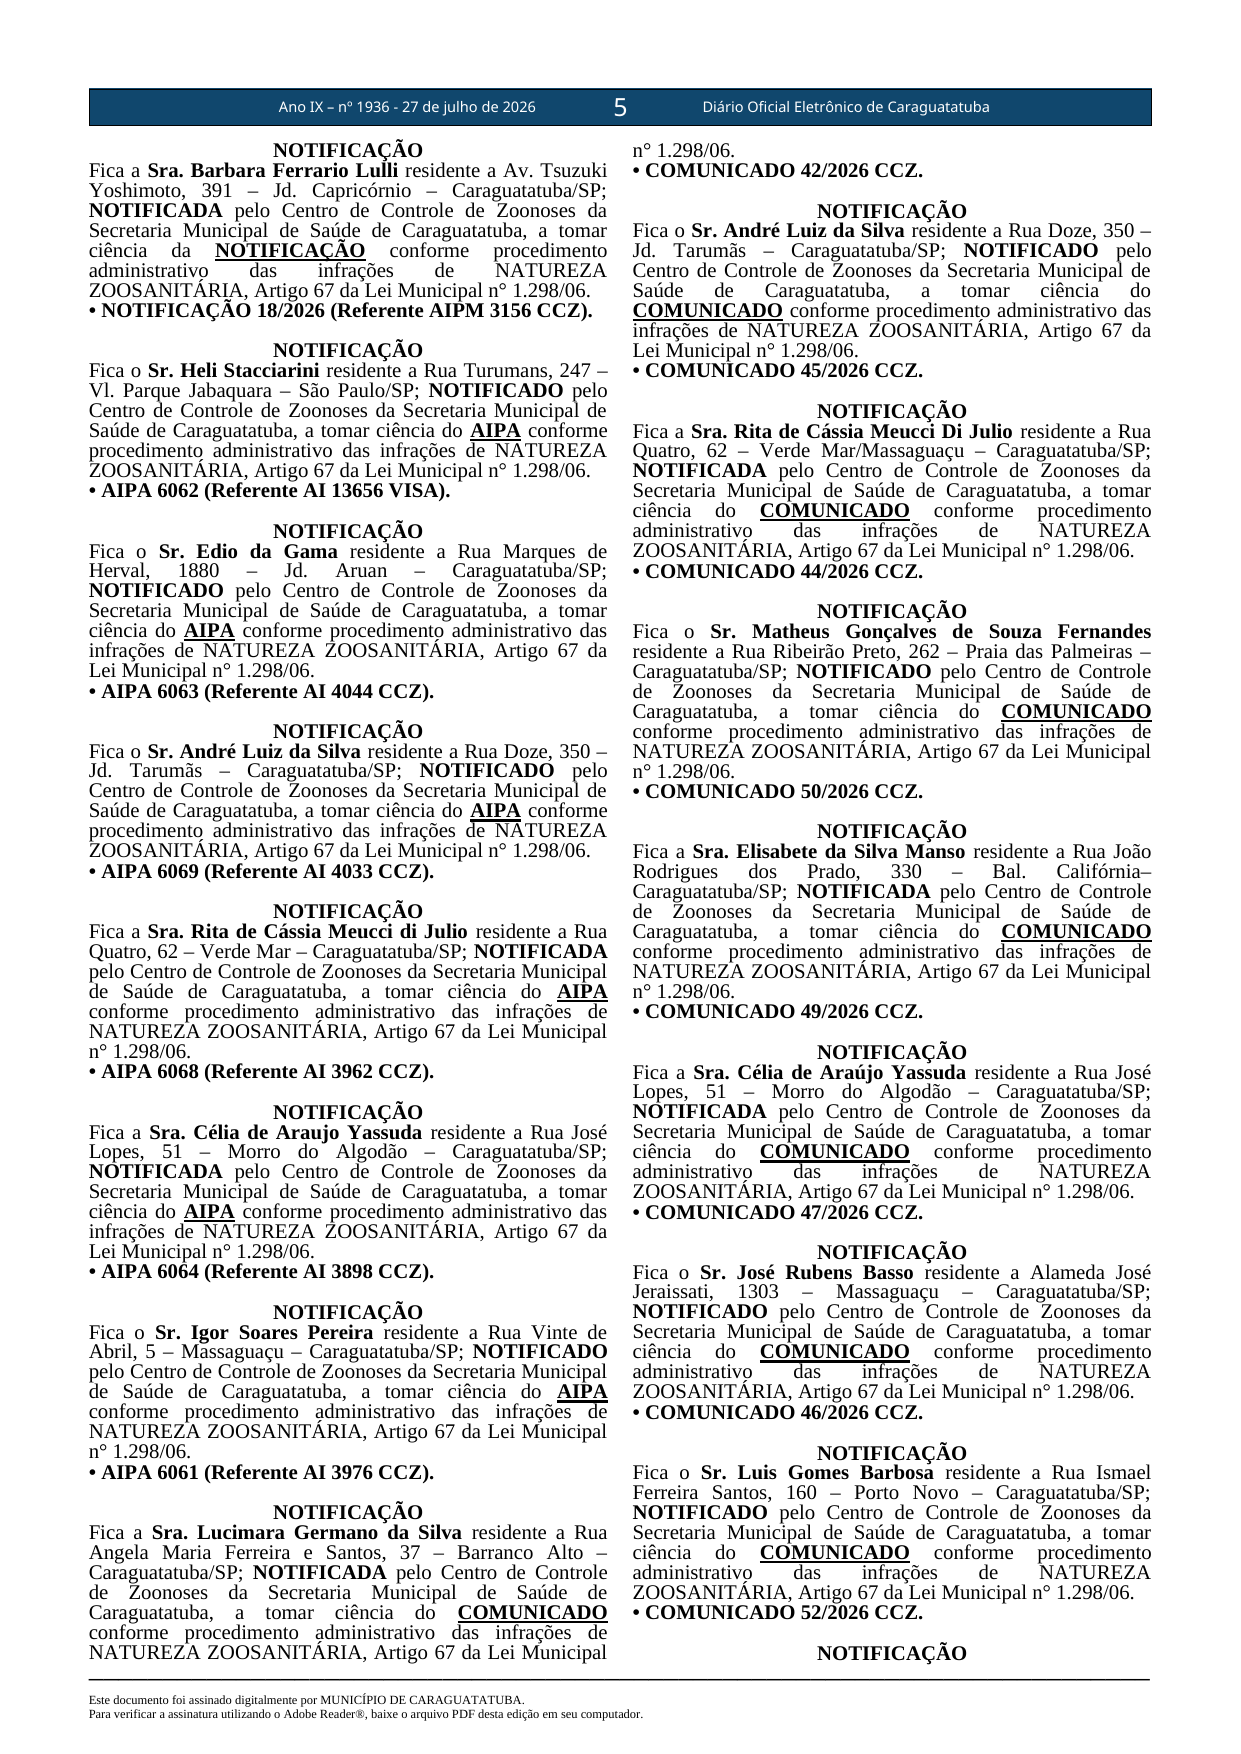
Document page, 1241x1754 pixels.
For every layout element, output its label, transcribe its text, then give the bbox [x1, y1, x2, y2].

text • COMUNICADO 44/2026 CCZ. [632, 562, 1152, 582]
text Fica a Sra. Rita de Cássia Meucci di Julio residente a Rua Quatro, 62 – Verde Mar – Caraguatatuba/SP; NOTIFICADA pelo Centro de Controle de Zoonoses da Secretaria Municipal de Saúde de Caraguatatuba, a tomar ciência do AIPA conforme procedimento administrativo das infrações de NATUREZA ZOOSANITÁRIA, Artigo 67 da Lei Municipal n° 1.298/06. [88, 923, 608, 1063]
text Fica a Sra. Rita de Cássia Meucci Di Julio residente a Rua Quatro, 62 – Verde Mar/Massaguaçu – Caraguatatuba/SP; NOTIFICADA pelo Centro de Controle de Zoonoses da Secretaria Municipal de Saúde de Caraguatatuba, a tomar ciência do COMUNICADO conforme procedimento administrativo das infrações de NATUREZA ZOOSANITÁRIA, Artigo 67 da Lei Municipal n° 1.298/06. [632, 422, 1152, 562]
text Fica a Sra. Barbara Ferrario Lulli residente a Av. Tsuzuki Yoshimoto, 391 – Jd. Capricórnio – Caraguatatuba/SP; NOTIFICADA pelo Centro de Controle de Zoonoses da Secretaria Municipal de Saúde de Caraguatatuba, a tomar ciência da NOTIFICAÇÃO conforme procedimento administrativo das infrações de NATUREZA ZOOSANITÁRIA, Artigo 67 da Lei Municipal n° 1.298/06. [88, 162, 608, 302]
text Fica o Sr. Igor Soares Pereira residente a Rua Vinte de Abril, 5 – Massaguaçu – Caraguatatuba/SP; NOTIFICADO pelo Centro de Controle de Zoonoses da Secretaria Municipal de Saúde de Caraguatatuba, a tomar ciência do AIPA conforme procedimento administrativo das infrações de NATUREZA ZOOSANITÁRIA, Artigo 67 da Lei Municipal n° 1.298/06. [88, 1323, 608, 1463]
text NOTIFICAÇÃO [88, 342, 608, 362]
text • AIPA 6061 (Referente AI 3976 CCZ). [88, 1463, 608, 1483]
text NOTIFICAÇÃO [88, 522, 608, 542]
text NOTIFICAÇÃO [88, 142, 608, 162]
text Fica a Sra. Célia de Araújo Yassuda residente a Rua José Lopes, 51 – Morro do Algodão – Caraguatatuba/SP; NOTIFICADA pelo Centro de Controle de Zoonoses da Secretaria Municipal de Saúde de Caraguatatuba, a tomar ciência do COMUNICADO conforme procedimento administrativo das infrações de NATUREZA ZOOSANITÁRIA, Artigo 67 da Lei Municipal n° 1.298/06. [632, 1063, 1152, 1203]
text NOTIFICAÇÃO [632, 823, 1152, 843]
text NOTIFICAÇÃO [632, 1043, 1152, 1063]
text Fica o Sr. Heli Stacciarini residente a Rua Turumans, 247 – Vl. Parque Jabaquara – São Paulo/SP; NOTIFICADO pelo Centro de Controle de Zoonoses da Secretaria Municipal de Saúde de Caraguatatuba, a tomar ciência do AIPA conforme procedimento administrativo das infrações de NATUREZA ZOOSANITÁRIA, Artigo 67 da Lei Municipal n° 1.298/06. [88, 362, 608, 482]
text • COMUNICADO 47/2026 CCZ. [632, 1203, 1152, 1223]
text NOTIFICAÇÃO [632, 1244, 1152, 1264]
text NOTIFICAÇÃO [88, 903, 608, 923]
text Fica o Sr. André Luiz da Silva residente a Rua Doze, 350 – Jd. Tarumãs – Caraguatatuba/SP; NOTIFICADO pelo Centro de Controle de Zoonoses da Secretaria Municipal de Saúde de Caraguatatuba, a tomar ciência do AIPA conforme procedimento administrativo das infrações de NATUREZA ZOOSANITÁRIA, Artigo 67 da Lei Municipal n° 1.298/06. [88, 743, 608, 862]
text n° 1.298/06. [632, 142, 1152, 162]
text NOTIFICAÇÃO [632, 402, 1152, 422]
text • COMUNICADO 50/2026 CCZ. [632, 783, 1152, 802]
text • AIPA 6068 (Referente AI 3962 CCZ). [88, 1063, 608, 1083]
text Fica o Sr. Luis Gomes Barbosa residente a Rua Ismael Ferreira Santos, 160 – Porto Novo – Caraguatatuba/SP; NOTIFICADO pelo Centro de Controle de Zoonoses da Secretaria Municipal de Saúde de Caraguatatuba, a tomar ciência do COMUNICADO conforme procedimento administrativo das infrações de NATUREZA ZOOSANITÁRIA, Artigo 67 da Lei Municipal n° 1.298/06. [632, 1464, 1152, 1604]
text • AIPA 6064 (Referente AI 3898 CCZ). [88, 1263, 608, 1283]
text Fica a Sra. Lucimara Germano da Silva residente a Rua Angela Maria Ferreira e Santos, 37 – Barranco Alto – Caraguatatuba/SP; NOTIFICADA pelo Centro de Controle de Zoonoses da Secretaria Municipal de Saúde de Caraguatatuba, a tomar ciência do COMUNICADO conforme procedimento administrativo das infrações de NATUREZA ZOOSANITÁRIA, Artigo 67 da Lei Municipal [88, 1524, 608, 1664]
text NOTIFICAÇÃO [88, 1304, 608, 1323]
text • COMUNICADO 46/2026 CCZ. [632, 1403, 1152, 1423]
text Fica o Sr. Matheus Gonçalves de Souza Fernandes residente a Rua Ribeirão Preto, 262 – Praia das Palmeiras – Caraguatatuba/SP; NOTIFICADO pelo Centro de Controle de Zoonoses da Secretaria Municipal de Saúde de Caraguatatuba, a tomar ciência do COMUNICADO conforme procedimento administrativo das infrações de NATUREZA ZOOSANITÁRIA, Artigo 67 da Lei Municipal n° 1.298/06. [632, 623, 1152, 783]
text Fica a Sra. Célia de Araujo Yassuda residente a Rua José Lopes, 51 – Morro do Algodão – Caraguatatuba/SP; NOTIFICADA pelo Centro de Controle de Zoonoses da Secretaria Municipal de Saúde de Caraguatatuba, a tomar ciência do AIPA conforme procedimento administrativo das infrações de NATUREZA ZOOSANITÁRIA, Artigo 67 da Lei Municipal n° 1.298/06. [88, 1123, 608, 1263]
text Fica o Sr. André Luiz da Silva residente a Rua Doze, 350 – Jd. Tarumãs – Caraguatatuba/SP; NOTIFICADO pelo Centro de Controle de Zoonoses da Secretaria Municipal de Saúde de Caraguatatuba, a tomar ciência do COMUNICADO conforme procedimento administrativo das infrações de NATUREZA ZOOSANITÁRIA, Artigo 67 da Lei Municipal n° 1.298/06. [632, 222, 1152, 362]
text • AIPA 6062 (Referente AI 13656 VISA). [88, 482, 608, 502]
text NOTIFICAÇÃO [88, 723, 608, 743]
text • COMUNICADO 52/2026 CCZ. [632, 1604, 1152, 1624]
text • NOTIFICAÇÃO 18/2026 (Referente AIPM 3156 CCZ). [88, 302, 608, 321]
text • AIPA 6069 (Referente AI 4033 CCZ). [88, 862, 608, 882]
text Fica o Sr. José Rubens Basso residente a Alameda José Jeraissati, 1303 – Massaguaçu – Caraguatatuba/SP; NOTIFICADO pelo Centro de Controle de Zoonoses da Secretaria Municipal de Saúde de Caraguatatuba, a tomar ciência do COMUNICADO conforme procedimento administrativo das infrações de NATUREZA ZOOSANITÁRIA, Artigo 67 da Lei Municipal n° 1.298/06. [632, 1264, 1152, 1403]
text • COMUNICADO 45/2026 CCZ. [632, 362, 1152, 382]
text Fica o Sr. Edio da Gama residente a Rua Marques de Herval, 1880 – Jd. Aruan – Caraguatatuba/SP; NOTIFICADO pelo Centro de Controle de Zoonoses da Secretaria Municipal de Saúde de Caraguatatuba, a tomar ciência do AIPA conforme procedimento administrativo das infrações de NATUREZA ZOOSANITÁRIA, Artigo 67 da Lei Municipal n° 1.298/06. [88, 542, 608, 682]
text NOTIFICAÇÃO [88, 1103, 608, 1123]
text • COMUNICADO 49/2026 CCZ. [632, 1003, 1152, 1023]
text Fica a Sra. Elisabete da Silva Manso residente a Rua João Rodrigues dos Prado, 330 – Bal. Califórnia– Caraguatatuba/SP; NOTIFICADA pelo Centro de Controle de Zoonoses da Secretaria Municipal de Saúde de Caraguatatuba, a tomar ciência do COMUNICADO conforme procedimento administrativo das infrações de NATUREZA ZOOSANITÁRIA, Artigo 67 da Lei Municipal n° 1.298/06. [632, 843, 1152, 1003]
text • COMUNICADO 42/2026 CCZ. [632, 162, 1152, 182]
text • AIPA 6063 (Referente AI 4044 CCZ). [88, 682, 608, 702]
text NOTIFICAÇÃO [632, 1444, 1152, 1464]
text NOTIFICAÇÃO [632, 1644, 1152, 1664]
text NOTIFICAÇÃO [632, 202, 1152, 222]
text NOTIFICAÇÃO [88, 1504, 608, 1524]
text NOTIFICAÇÃO [632, 603, 1152, 623]
